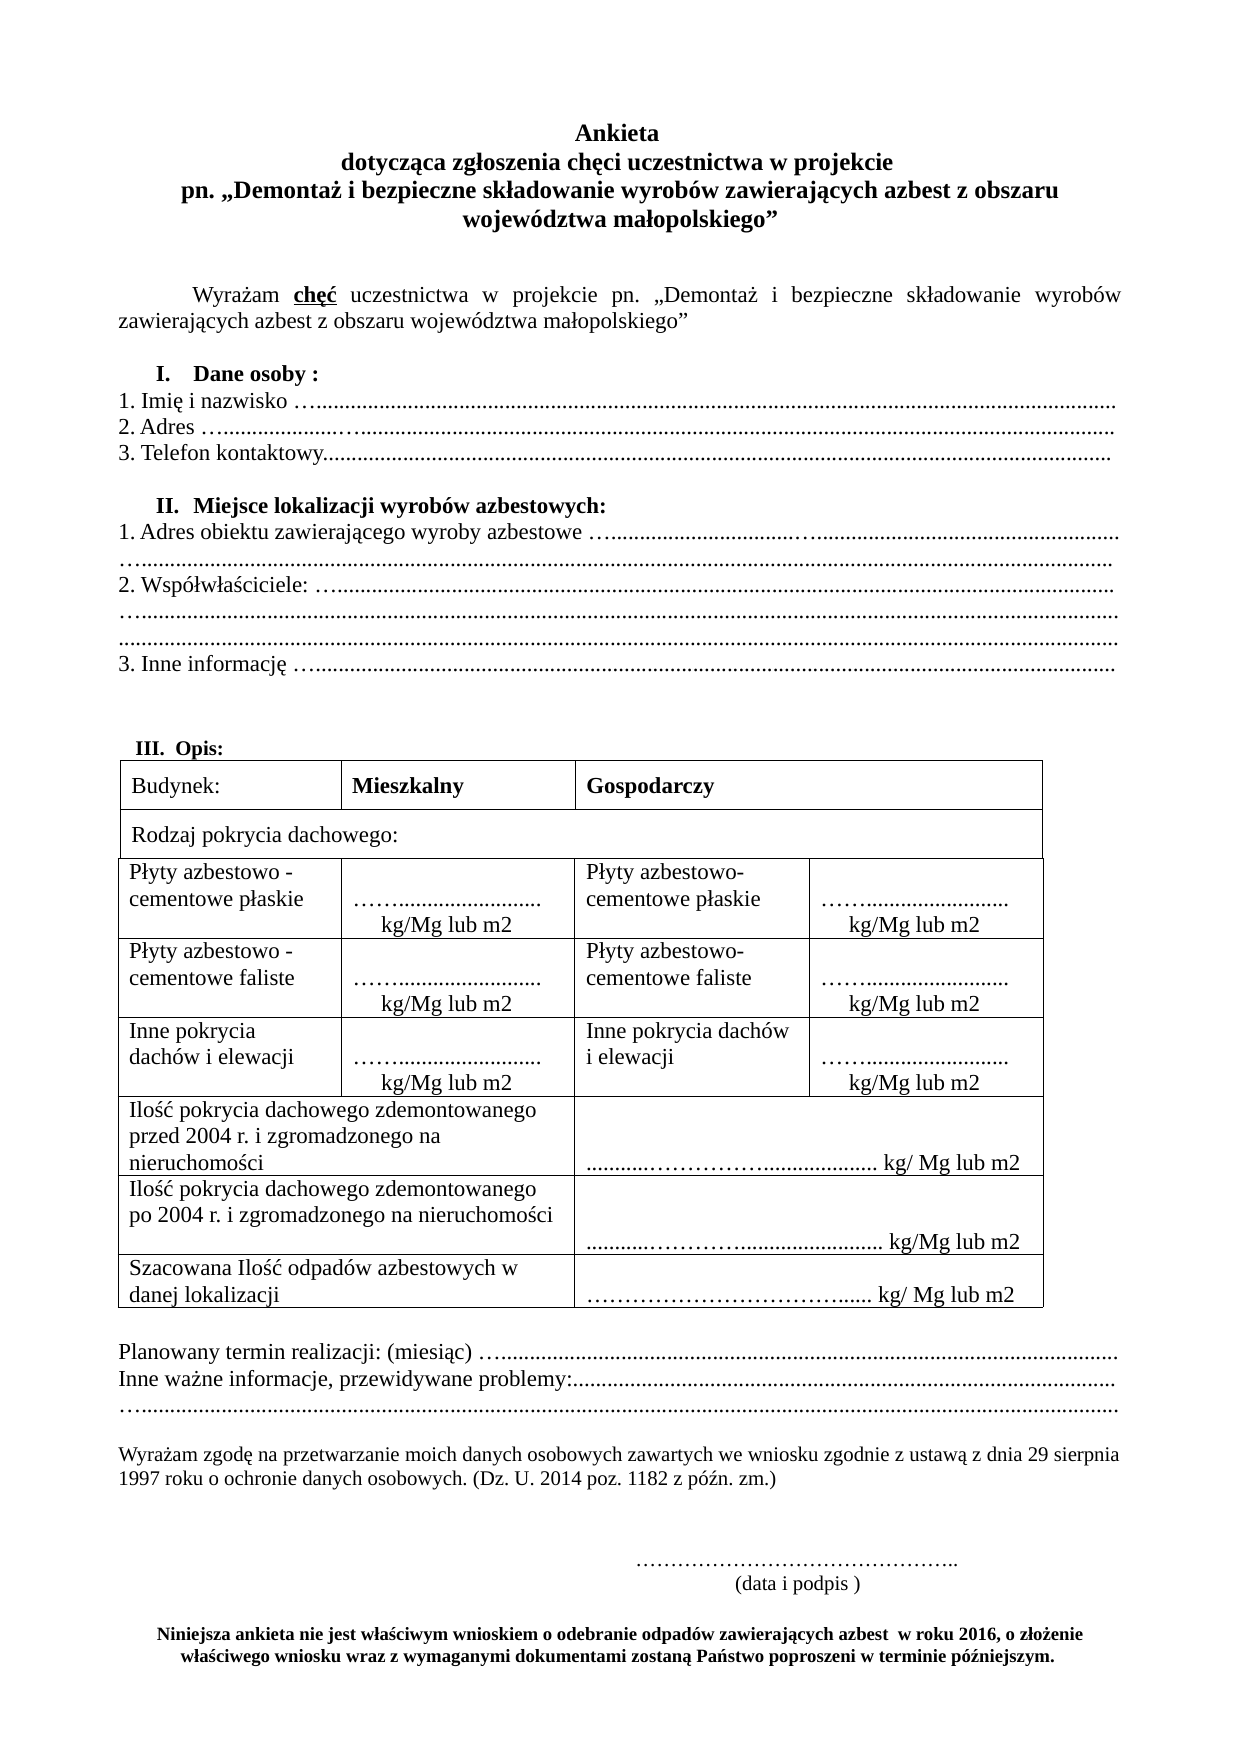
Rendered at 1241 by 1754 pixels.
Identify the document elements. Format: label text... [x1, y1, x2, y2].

list Dane osoby : [156, 360, 1122, 387]
table_cell Płyty azbestowo-cementowe faliste [575, 939, 809, 1017]
table_header III. Opis: [119, 708, 1043, 760]
table_cell ……......................... kg/Mg lub m2 [810, 939, 1043, 1017]
table_cell ...........…………….................... kg/ Mg lub m2 [575, 1097, 1043, 1175]
table_header Płyty azbestowo-cementowe płaskie [575, 859, 809, 937]
text Wyrażam zgodę na przetwarzanie moich danych osobowych zawartych we wniosku zgodnie z ustawą z dnia 29 sierpnia 1997 roku o ochronie danych osobowych. (Dz. U. 2014 poz. 1182 z późn. zm.) [118, 1441, 1122, 1489]
text 2. Współwłaściciele: …........................................................................................................................................ ….......................................................................................................................................................................................................................................................................................................................................................... [118, 571, 1122, 650]
text dotycząca zgłoszenia chęci uczestnictwa w projekcie [118, 147, 1122, 176]
table_header Gospodarczy [576, 761, 1042, 809]
text Planowany termin realizacji: (miesiąc) …............................................................................................................ [118, 1338, 1122, 1365]
table_cell Ilość pokrycia dachowego zdemontowanego po 2004 r. i zgromadzonego na nieruchomości [119, 1176, 574, 1254]
text 1. Adres obiektu zawierającego wyroby azbestowe …................................….....................................................….......................................................................................................................................................................... [118, 518, 1122, 571]
text pn. „Demontaż i bezpieczne składowanie wyrobów zawierających azbest z obszaru województwa małopolskiego” [118, 176, 1122, 233]
table_cell Ilość pokrycia dachowego zdemontowanego przed 2004 r. i zgromadzonego na nieruchomości [119, 1097, 574, 1175]
text Inne ważne informacje, przewidywane problemy:............................................................................................... [118, 1365, 1122, 1391]
table_header Budynek: [121, 761, 341, 809]
text 3. Inne informację …............................................................................................................................................ [118, 650, 1122, 677]
table_cell ……………………………...... kg/ Mg lub m2 [575, 1255, 1043, 1307]
text 3. Telefon kontaktowy.......................................................................................................................................... [118, 439, 1122, 466]
text 1. Imię i nazwisko …............................................................................................................................................ [118, 387, 1122, 413]
text Ankieta [118, 118, 1122, 147]
text Niniejsza ankieta nie jest właściwym wnioskiem o odebranie odpadów zawierających azbest w roku 2016, o złożenie właściwego wniosku wraz z wymaganymi dokumentami zostaną Państwo poproszeni w terminie późniejszym. [118, 1623, 1122, 1666]
table_header Mieszkalny [342, 761, 575, 809]
table_header Płyty azbestowo -cementowe płaskie [119, 859, 341, 937]
table_cell ...........…………......................... kg/Mg lub m2 [575, 1176, 1043, 1254]
text (data i podpis ) [635, 1571, 1122, 1594]
text Wyrażam chęć uczestnictwa w projekcie pn. „Demontaż i bezpieczne składowanie wyrobów zawierających azbest z obszaru województwa małopolskiego” [118, 281, 1122, 334]
table_header ……......................... kg/Mg lub m2 [342, 859, 574, 937]
table_cell Inne pokrycia dachów i elewacji [575, 1018, 809, 1096]
text ……………………………………….. [635, 1546, 1122, 1571]
table_header ……......................... kg/Mg lub m2 [810, 859, 1043, 937]
table_cell Płyty azbestowo -cementowe faliste [119, 939, 341, 1017]
text 2. Adres …....................….................................................................................................................................... [118, 413, 1122, 439]
table_cell Szacowana Ilość odpadów azbestowych w danej lokalizacji [119, 1255, 574, 1307]
table_cell ……......................... kg/Mg lub m2 [810, 1018, 1043, 1096]
table_cell Rodzaj pokrycia dachowego: [121, 810, 1042, 858]
text …........................................................................................................................................................................... [118, 1391, 1122, 1417]
table_cell ……......................... kg/Mg lub m2 [342, 939, 574, 1017]
table_cell Inne pokrycia dachów i elewacji [119, 1018, 341, 1096]
table_cell ……......................... kg/Mg lub m2 [342, 1018, 574, 1096]
list Miejsce lokalizacji wyrobów azbestowych: [156, 492, 1122, 518]
